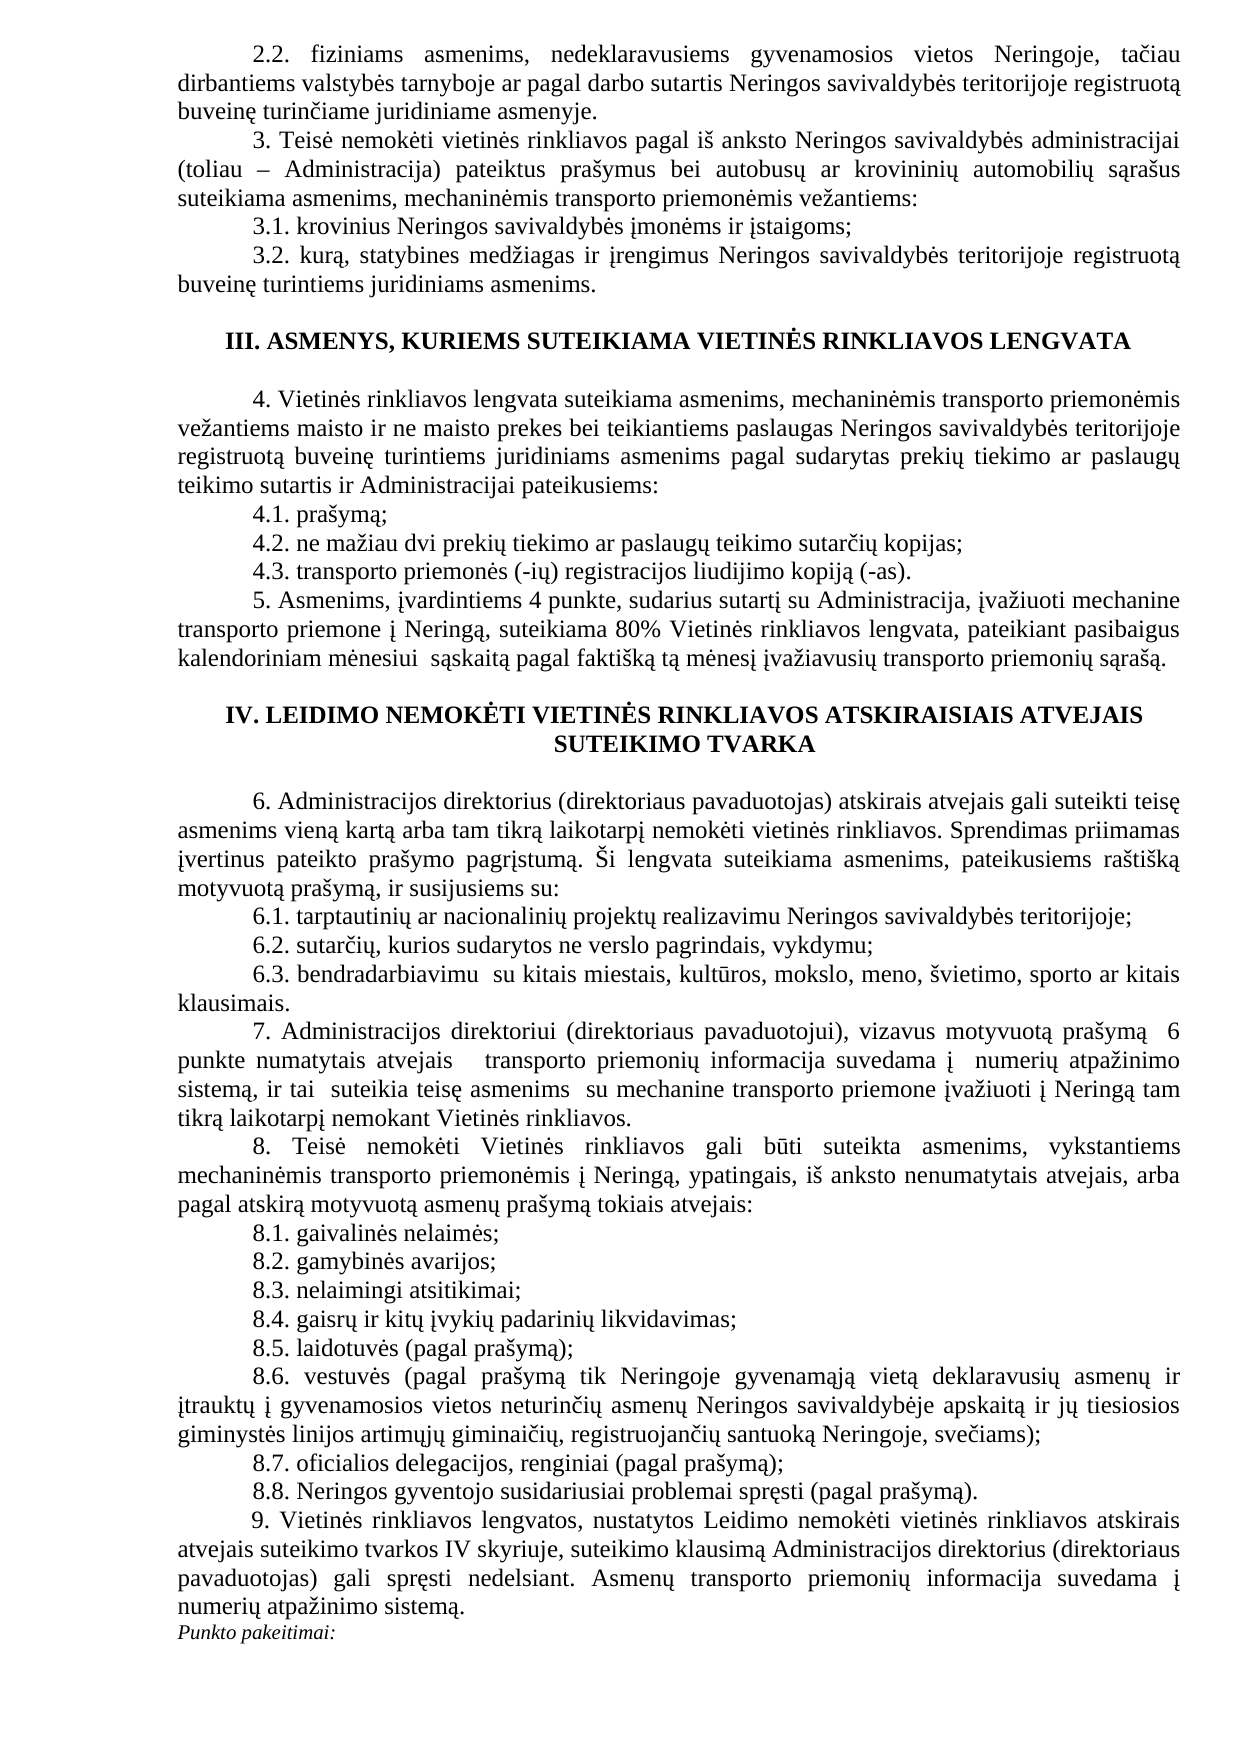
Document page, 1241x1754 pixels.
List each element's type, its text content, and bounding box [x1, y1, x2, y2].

text 3.1. krovinius Neringos savivaldybės įmonėms ir įstaigoms; [177, 211, 1181, 240]
text 8.1. gaivalinės nelaimės; [177, 1218, 1181, 1246]
text 7. Administracijos direktoriui (direktoriaus pavaduotojui), vizavus motyvuotą prašymą 6 punkte numatytais atvejais transporto priemonių informacija suvedama į numerių atpažinimo sistemą, ir tai suteikia teisę asmenims su mechanine transporto priemone įvažiuoti į Neringą tam tikrą laikotarpį nemokant Vietinės rinkliavos. [177, 1016, 1181, 1131]
text 6.1. tarptautinių ar nacionalinių projektų realizavimu Neringos savivaldybės teritorijoje; [177, 901, 1181, 930]
text 4.1. prašymą; [177, 499, 1181, 528]
text 8.7. oficialios delegacijos, renginiai (pagal prašymą); [177, 1448, 1181, 1476]
text 3.2. kurą, statybines medžiagas ir įrengimus Neringos savivaldybės teritorijoje registruotą buveinę turintiems juridiniams asmenims. [177, 240, 1181, 298]
text 8.8. Neringos gyventojo susidariusiai problemai spręsti (pagal prašymą). [177, 1476, 1181, 1505]
text 3. Teisė nemokėti vietinės rinkliavos pagal iš anksto Neringos savivaldybės administracijai (toliau – Administracija) pateiktus prašymus bei autobusų ar krovininių automobilių sąrašus suteikiama asmenims, mechaninėmis transporto priemonėmis vežantiems: [177, 125, 1181, 211]
text 8.4. gaisrų ir kitų įvykių padarinių likvidavimas; [177, 1304, 1181, 1333]
text 2.2. fiziniams asmenims, nedeklaravusiems gyvenamosios vietos Neringoje, tačiau dirbantiems valstybės tarnyboje ar pagal darbo sutartis Neringos savivaldybės teritorijoje registruotą buveinę turinčiame juridiniame asmenyje. [177, 39, 1181, 125]
text 4. Vietinės rinkliavos lengvata suteikiama asmenims, mechaninėmis transporto priemonėmis vežantiems maisto ir ne maisto prekes bei teikiantiems paslaugas Neringos savivaldybės teritorijoje registruotą buveinę turintiems juridiniams asmenims pagal sudarytas prekių tiekimo ar paslaugų teikimo sutartis ir Administracijai pateikusiems: [177, 384, 1181, 499]
text 4.3. transporto priemonės (-ių) registracijos liudijimo kopiją (-as). [177, 556, 1181, 585]
text 8. Teisė nemokėti Vietinės rinkliavos gali būti suteikta asmenims, vykstantiems mechaninėmis transporto priemonėmis į Neringą, ypatingais, iš anksto nenumatytais atvejais, arba pagal atskirą motyvuotą asmenų prašymą tokiais atvejais: [177, 1131, 1181, 1218]
text 6.3. bendradarbiavimu su kitais miestais, kultūros, mokslo, meno, švietimo, sporto ar kitais klausimais. [177, 959, 1181, 1016]
text 6. Administracijos direktorius (direktoriaus pavaduotojas) atskirais atvejais gali suteikti teisę asmenims vieną kartą arba tam tikrą laikotarpį nemokėti vietinės rinkliavos. Sprendimas priimamas įvertinus pateikto prašymo pagrįstumą. Ši lengvata suteikiama asmenims, pateikusiems raštišką motyvuotą prašymą, ir susijusiems su: [177, 786, 1181, 901]
text 8.3. nelaimingi atsitikimai; [177, 1275, 1181, 1304]
text 8.6. vestuvės (pagal prašymą tik Neringoje gyvenamąją vietą deklaravusių asmenų ir įtrauktų į gyvenamosios vietos neturinčių asmenų Neringos savivaldybėje apskaitą ir jų tiesiosios giminystės linijos artimųjų giminaičių, registruojančių santuoką Neringoje, svečiams); [177, 1361, 1181, 1448]
text 8.2. gamybinės avarijos; [177, 1246, 1181, 1275]
text 4.2. ne mažiau dvi prekių tiekimo ar paslaugų teikimo sutarčių kopijas; [177, 528, 1181, 556]
text 5. Asmenims, įvardintiems 4 punkte, sudarius sutartį su Administracija, įvažiuoti mechanine transporto priemone į Neringą, suteikiama 80% Vietinės rinkliavos lengvata, pateikiant pasibaigus kalendoriniam mėnesiui sąskaitą pagal faktišką tą mėnesį įvažiavusių transporto priemonių sąrašą. [177, 585, 1181, 671]
text IV. LEIDIMO NEMOKĖTI VIETINĖS RINKLIAVOS ATSKIRAISIAIS ATVEJAIS SUTEIKIMO TVARKA [177, 700, 1192, 758]
text 6.2. sutarčių, kurios sudarytos ne verslo pagrindais, vykdymu; [177, 930, 1181, 959]
text III. ASMENYS, KURIEMS SUTEIKIAMA VIETINĖS RINKLIAVOS LENGVATA [177, 326, 1179, 355]
text 8.5. laidotuvės (pagal prašymą); [177, 1333, 1181, 1361]
text 9. Vietinės rinkliavos lengvatos, nustatytos Leidimo nemokėti vietinės rinkliavos atskirais atvejais suteikimo tvarkos IV skyriuje, suteikimo klausimą Administracijos direktorius (direktoriaus pavaduotojas) gali spręsti nedelsiant. Asmenų transporto priemonių informacija suvedama į numerių atpažinimo sistemą. [177, 1505, 1181, 1620]
text Punkto pakeitimai: [177, 1620, 1181, 1644]
